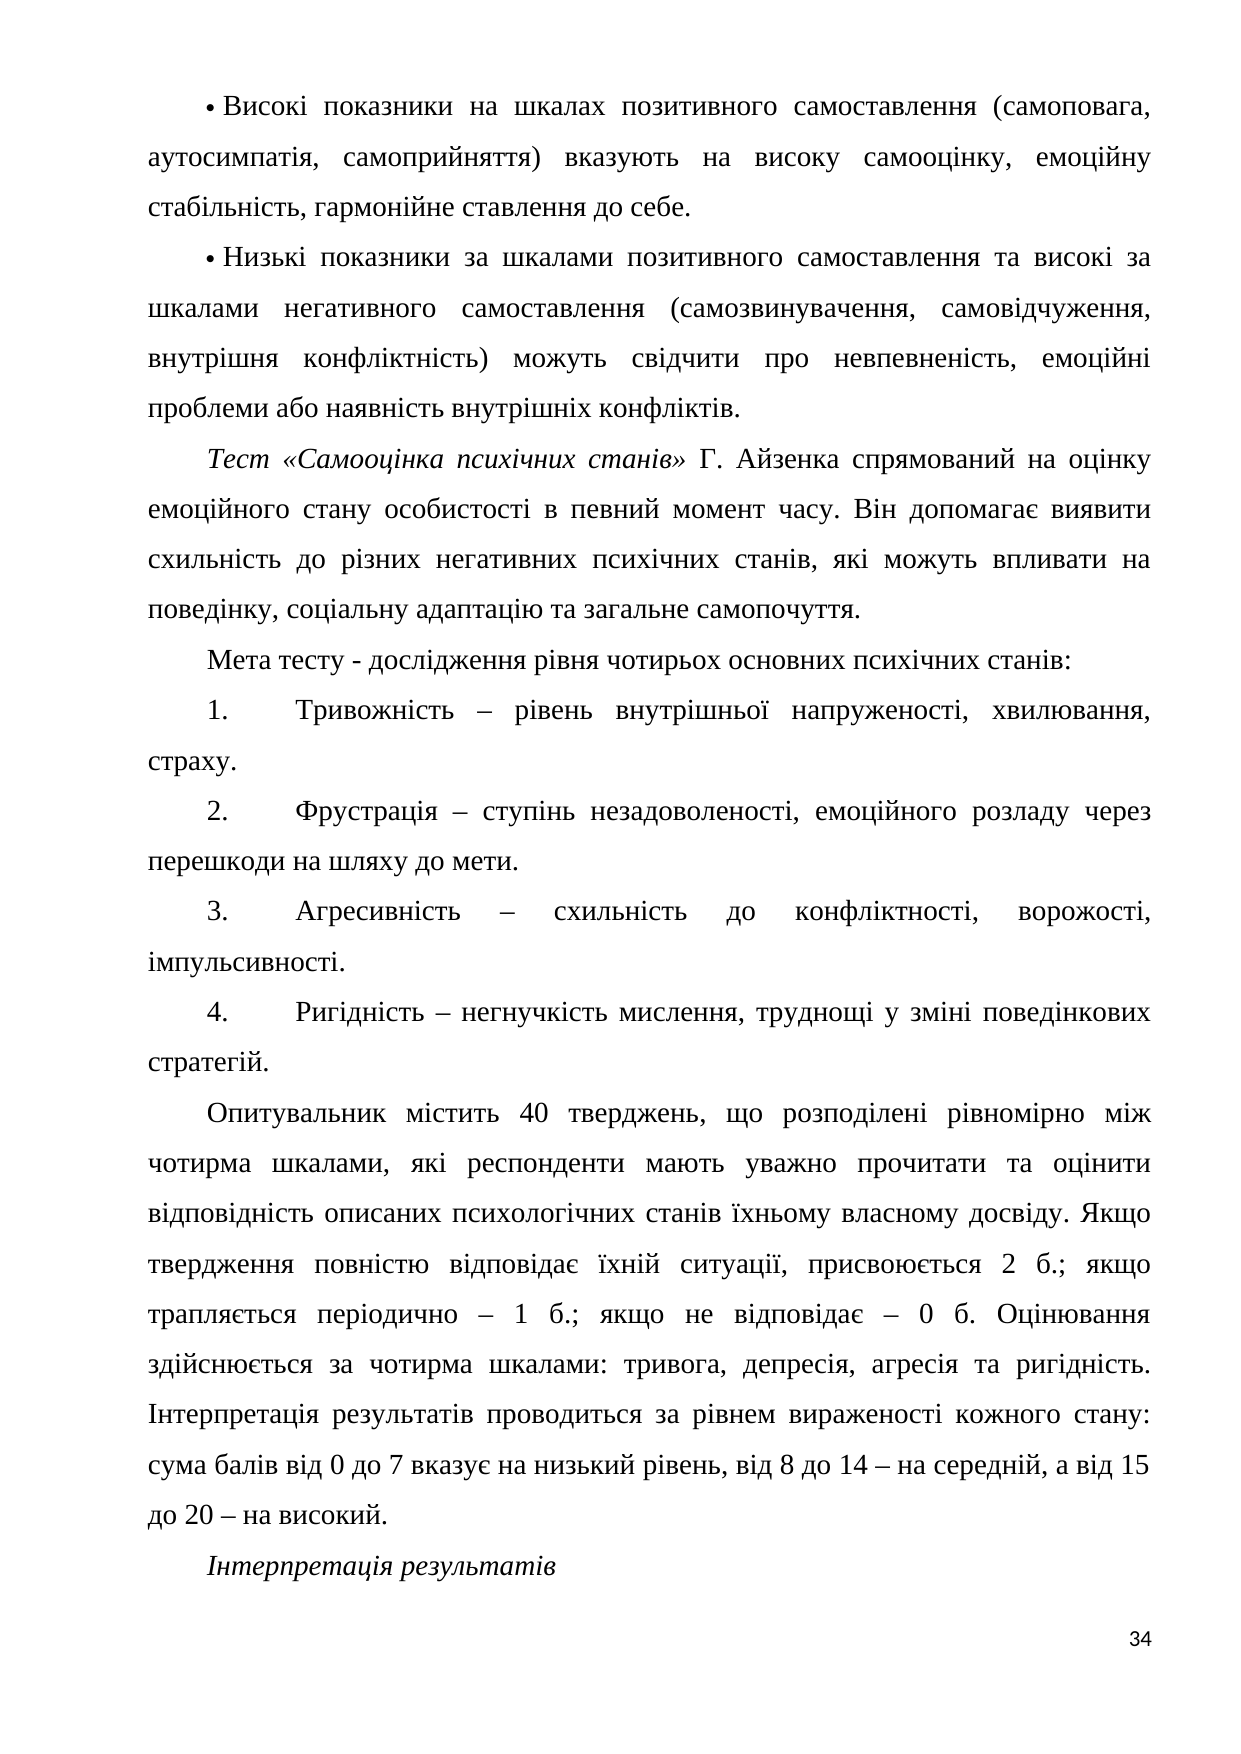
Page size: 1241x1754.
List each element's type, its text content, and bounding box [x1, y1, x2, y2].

text Опитувальник містить 40 тверджень, що розподілені рівномірно між чотирма шкалами, які респонденти мають уважно прочитати та оцінити відповідність описаних психологічних станів їхньому власному досвіду. Якщо твердження повністю відповідає їхній ситуації, присвоюється 2 б.; якщо трапляється періодично – 1 б.; якщо не відповідає – 0 б. Оцінювання здійснюється за чотирма шкалами: тривога, депресія, агресія та ригідність. Інтерпретація результатів проводиться за рівнем вираженості кожного стану: сума балів від 0 до 7 вказує на низький рівень, від 8 до 14 – на середній, а від 15 до 20 – на високий. [148, 1095, 1152, 1531]
list Агресивність – схильність до конфліктності, ворожості, імпульсивності. [148, 893, 1152, 977]
text Тест «Самооцінка психічних станів» Г. Айзенка спрямований на оцінку емоційного стану особистості в певний момент часу. Він допомагає виявити схильність до різних негативних психічних станів, які можуть впливати на поведінку, соціальну адаптацію та загальне самопочуття. [148, 441, 1152, 625]
subtitle Мета тесту - дослідження рівня чотирьох основних психічних станів: [148, 642, 1152, 676]
list Тривожність – рівень внутрішньої напруженості, хвилювання, страху. [148, 692, 1152, 776]
list Високі показники на шкалах позитивного самоставлення (самоповага, аутосимпатія, самоприйняття) вказують на високу самооцінку, емоційну стабільність, гармонійне ставлення до себе. [148, 88, 1152, 223]
list Фрустрація – ступінь незадоволеності, емоційного розладу через перешкоди на шляху до мети. [148, 793, 1152, 877]
subtitle Інтерпретація результатів [148, 1548, 1152, 1581]
list Низькі показники за шкалами позитивного самоставлення та високі за шкалами негативного самоставлення (самозвинувачення, самовідчуження, внутрішня конфліктність) можуть свідчити про невпевненість, емоційні проблеми або наявність внутрішніх конфліктів. [148, 239, 1152, 424]
list Ригідність – негнучкість мислення, труднощі у зміні поведінкових стратегій. [148, 994, 1152, 1078]
